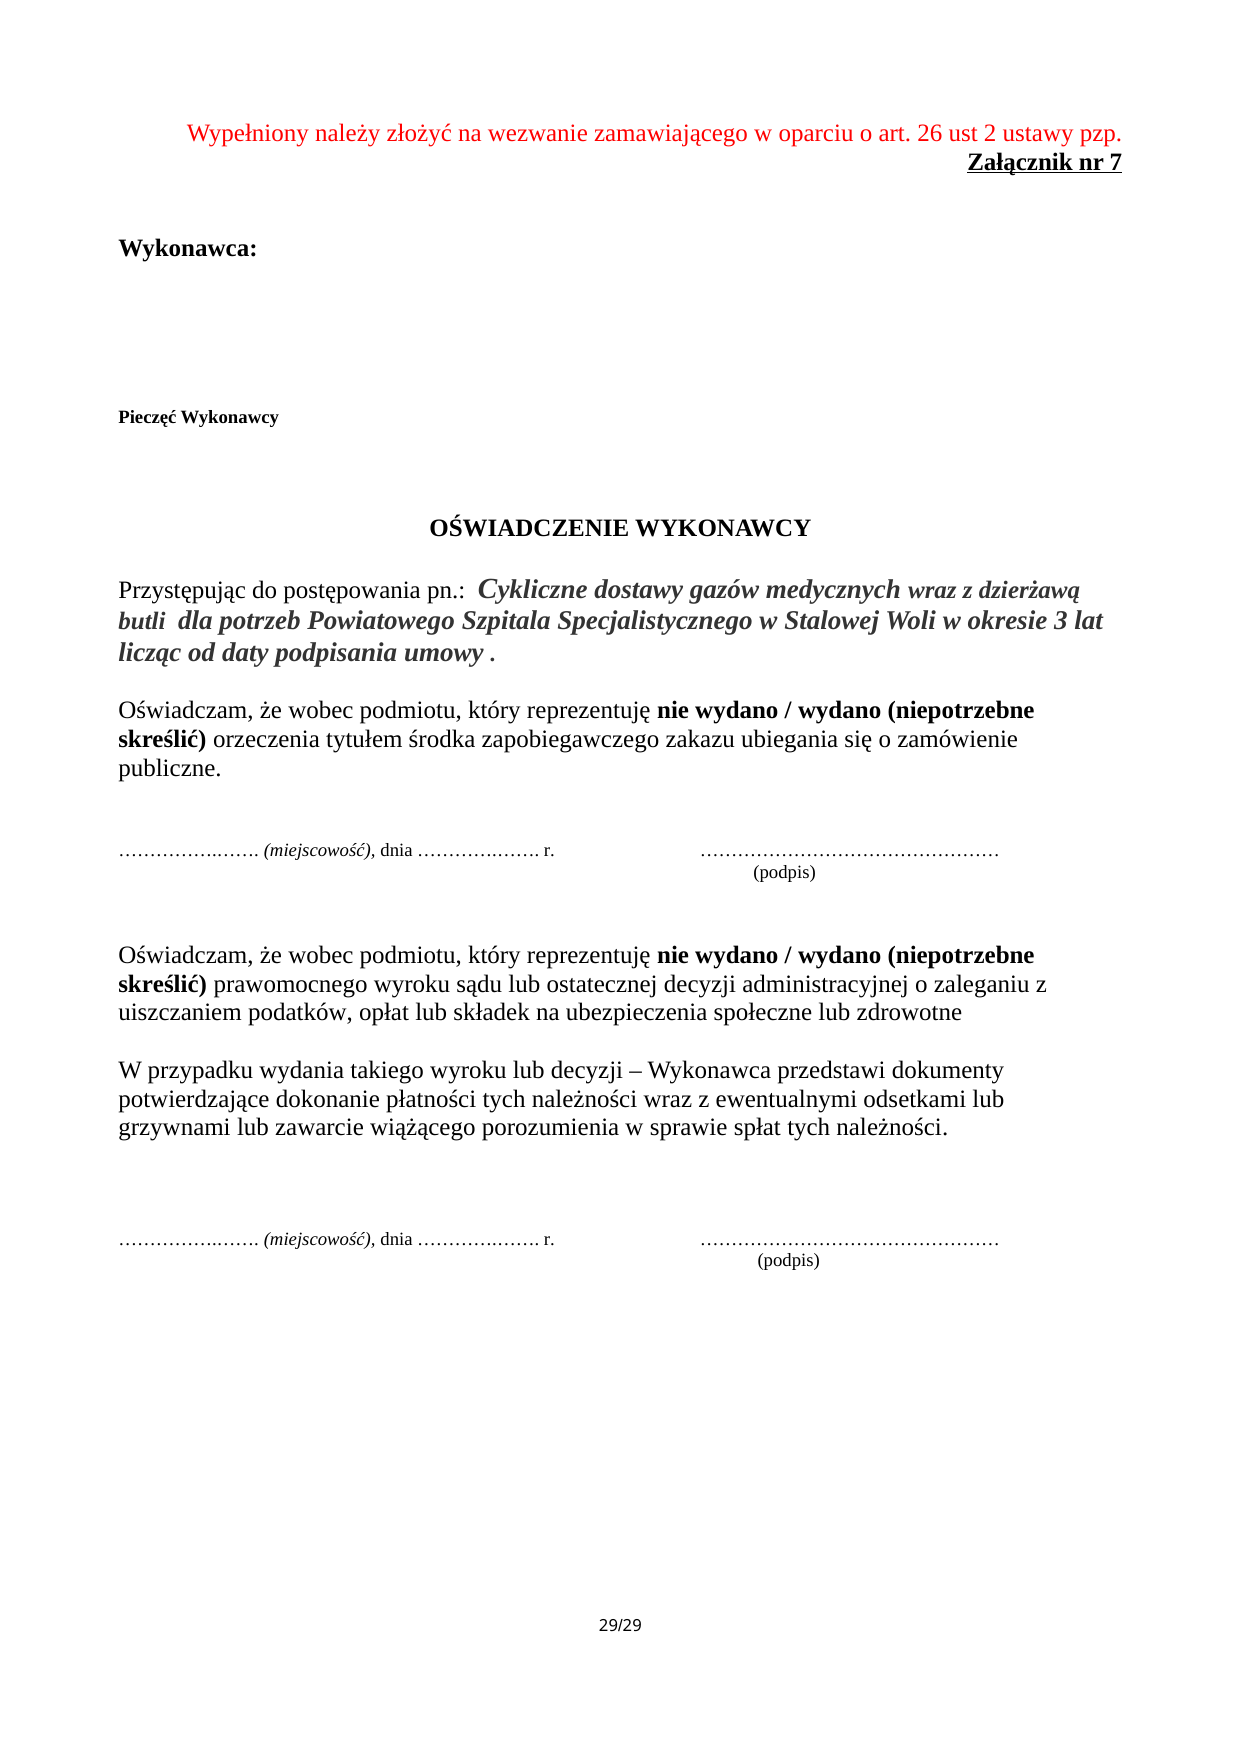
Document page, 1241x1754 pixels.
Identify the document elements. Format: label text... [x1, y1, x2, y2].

text (podpis) [753, 861, 1122, 882]
text Pieczęć Wykonawcy [118, 406, 1122, 427]
text Oświadczam, że wobec podmiotu, który reprezentuję nie wydano / wydano (niepotrzebne skreślić) orzeczenia tytułem środka zapobiegawczego zakazu ubiegania się o zamówienie publiczne. [118, 696, 1122, 782]
text Oświadczam, że wobec podmiotu, który reprezentuję nie wydano / wydano (niepotrzebne skreślić) prawomocnego wyroku sądu lub ostatecznej decyzji administracyjnej o zaleganiu z uiszczaniem podatków, opłat lub składek na ubezpieczenia społeczne lub zdrowotne [118, 940, 1122, 1026]
text …………….……. (miejscowość), dnia ………….……. r. ………………………………………… [118, 839, 1122, 861]
text (podpis) [757, 1249, 1122, 1271]
text OŚWIADCZENIE WYKONAWCY [118, 513, 1122, 542]
text Wykonawca: [118, 233, 1122, 262]
text Załącznik nr 7 [118, 147, 1122, 176]
text Przystępując do postępowania pn.: Cykliczne dostawy gazów medycznych wraz z dzierżawą butli dla potrzeb Powiatowego Szpitala Specjalistycznego w Stalowej Woli w okresie 3 lat licząc od daty podpisania umowy . [118, 571, 1122, 667]
text W przypadku wydania takiego wyroku lub decyzji – Wykonawca przedstawi dokumenty potwierdzające dokonanie płatności tych należności wraz z ewentualnymi odsetkami lub grzywnami lub zawarcie wiążącego porozumienia w sprawie spłat tych należności. [118, 1055, 1122, 1141]
text …………….……. (miejscowość), dnia ………….……. r. ………………………………………… [118, 1227, 1122, 1249]
text Wypełniony należy złożyć na wezwanie zamawiającego w oparciu o art. 26 ust 2 ustawy pzp. [118, 118, 1122, 147]
